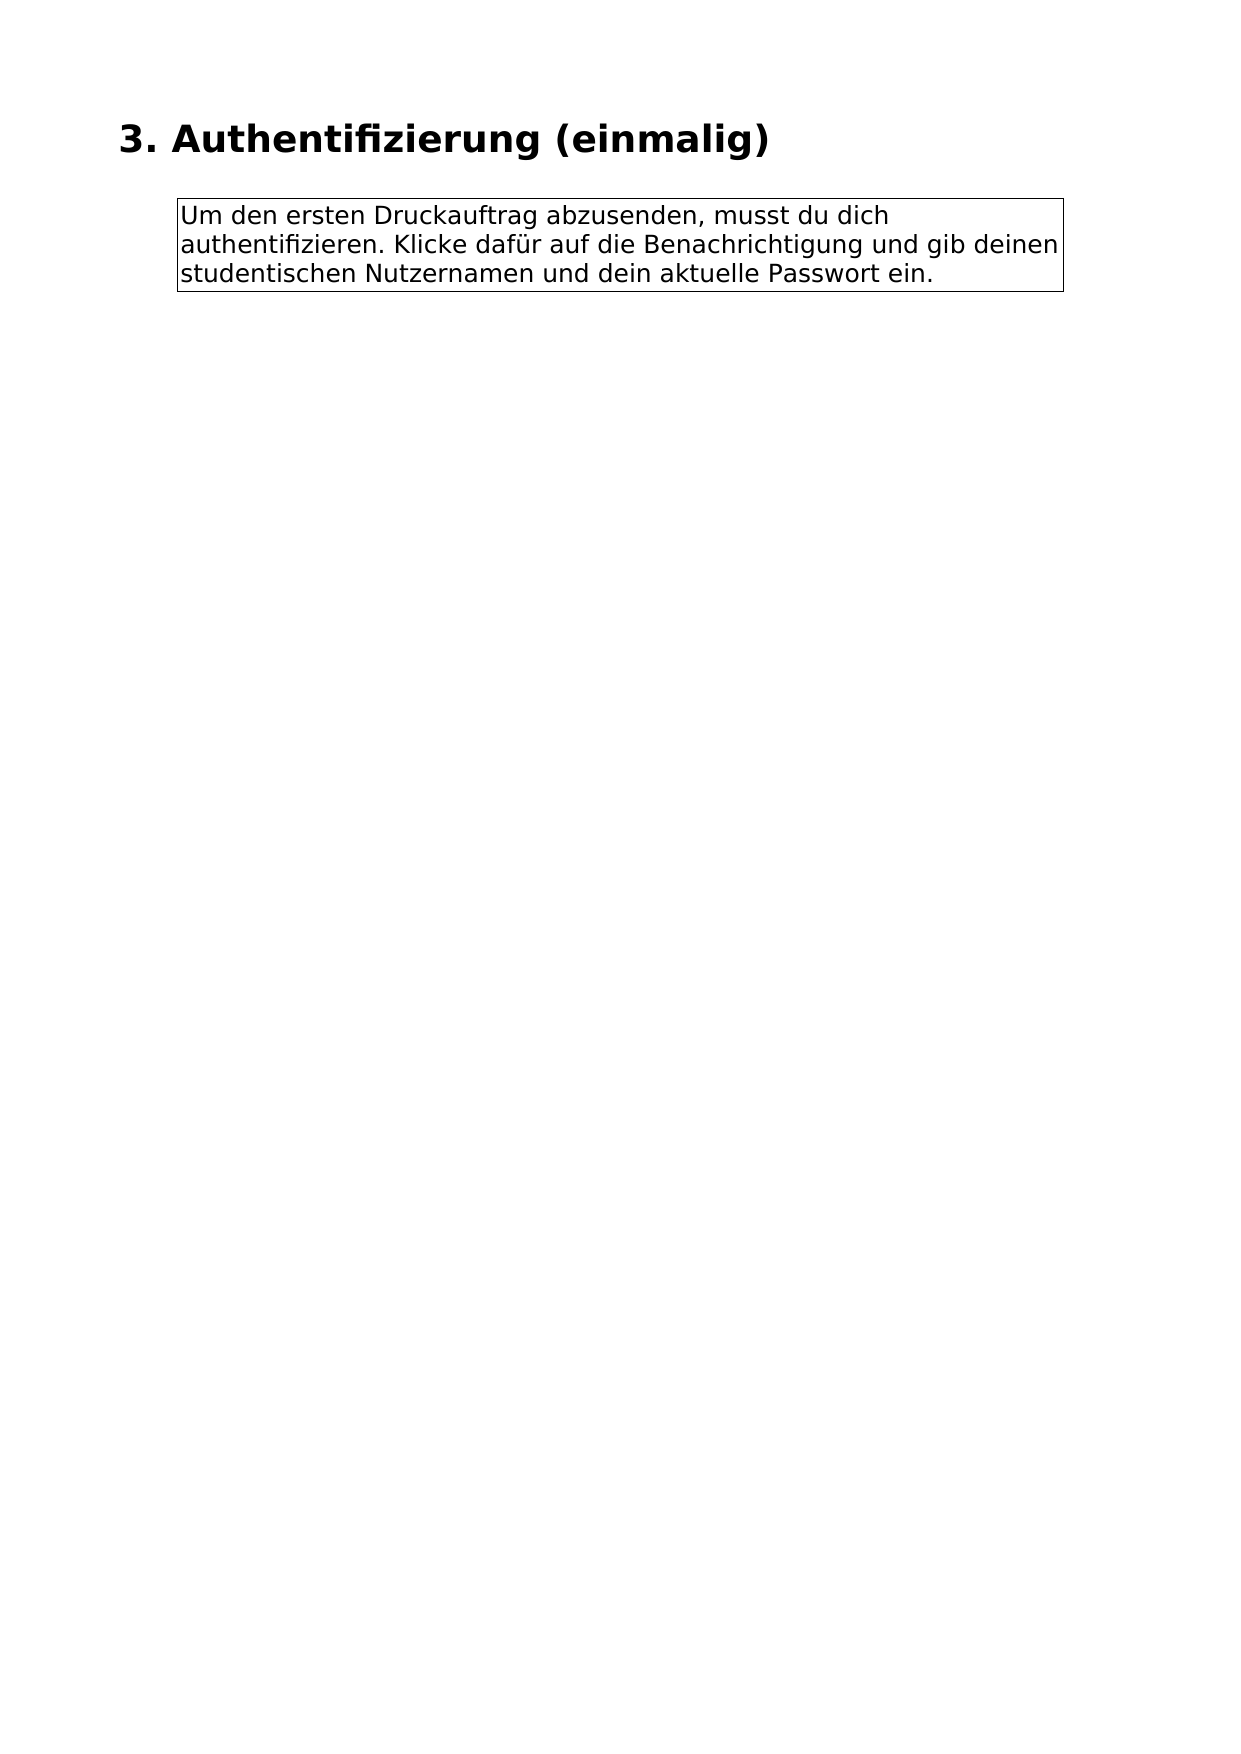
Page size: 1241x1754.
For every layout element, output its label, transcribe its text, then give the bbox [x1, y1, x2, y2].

table_header Um den ersten Druckauftrag abzusenden, musst du dich authentifizieren. Klicke dafür auf die Benachrichtigung und gib deinen studentischen Nutzernamen und dein aktuelle Passwort ein. [178, 199, 1063, 291]
subtitle 3. Authentifizierung (einmalig) [118, 118, 1122, 162]
